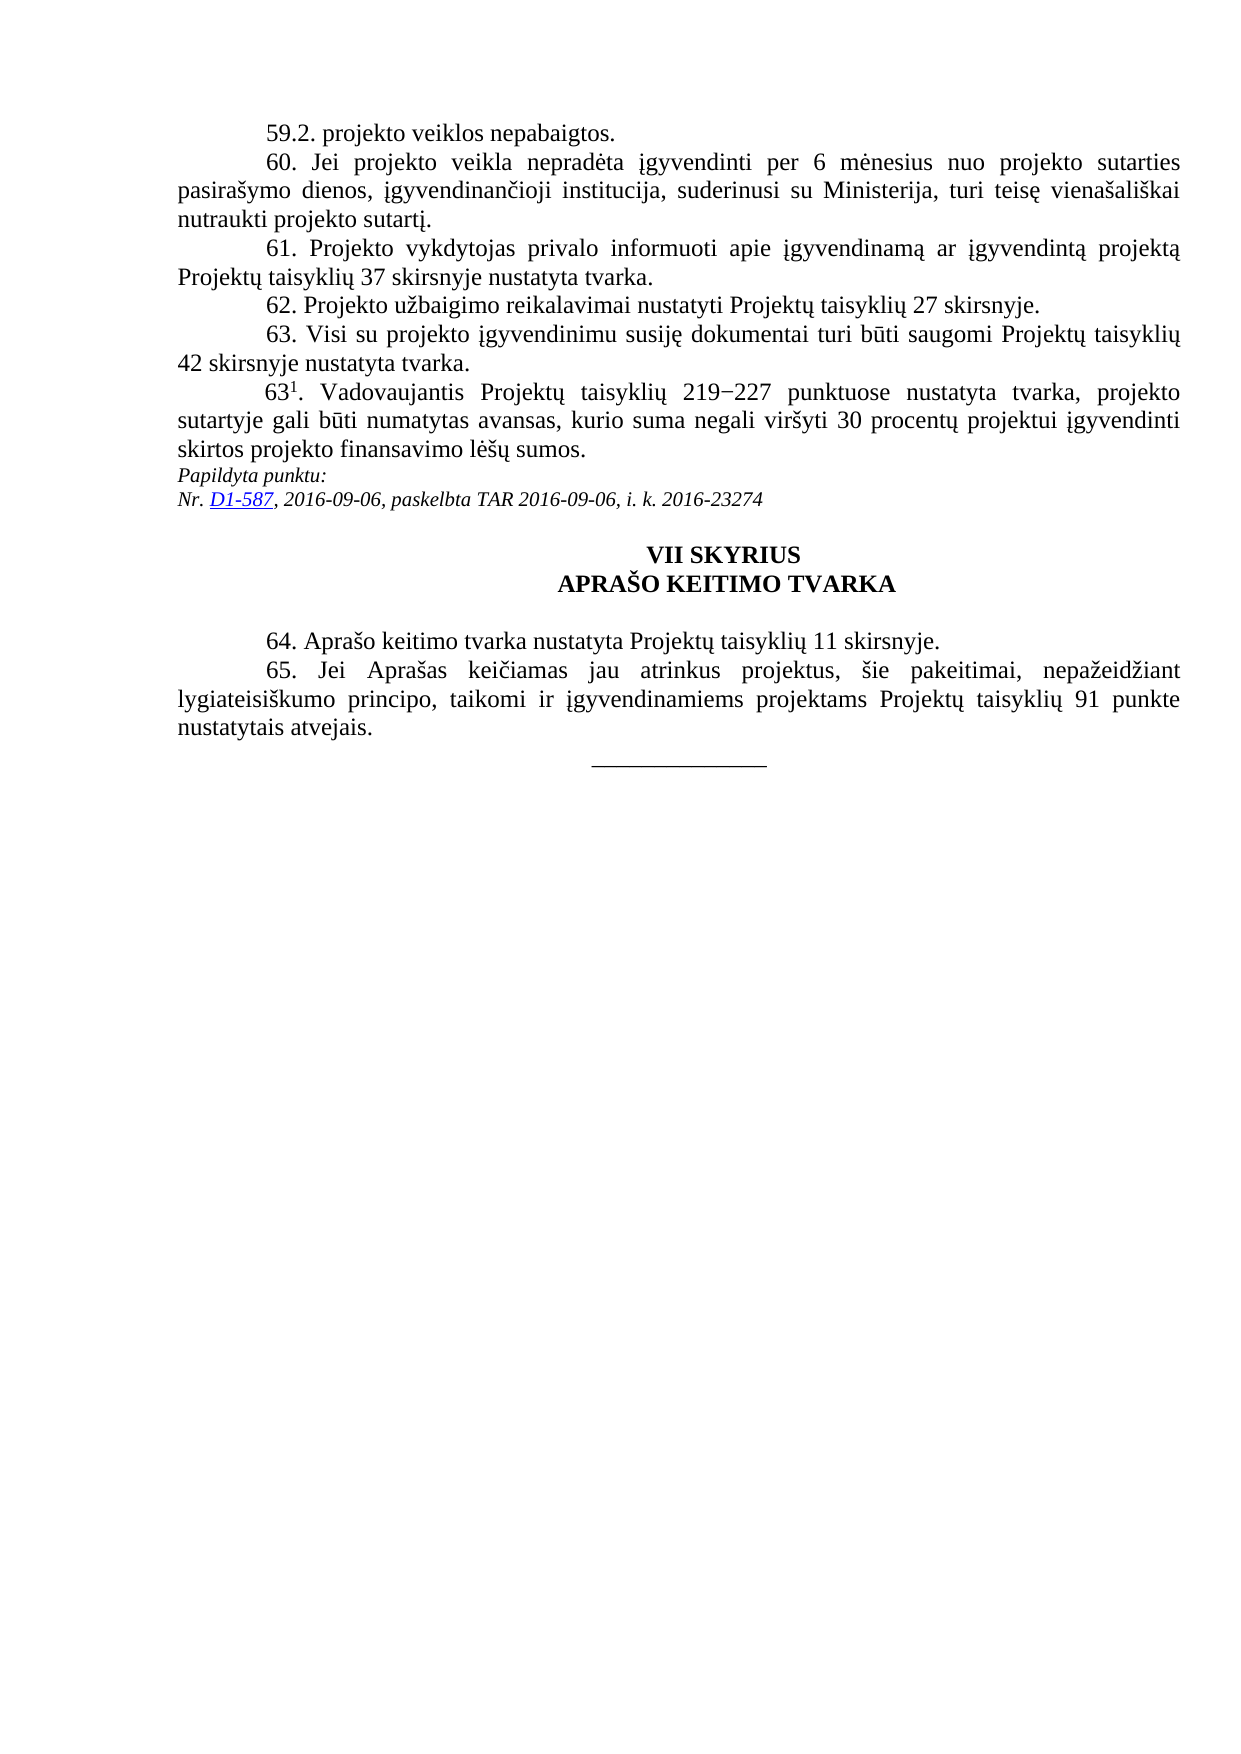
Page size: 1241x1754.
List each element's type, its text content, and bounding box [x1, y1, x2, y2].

text 62. Projekto užbaigimo reikalavimai nustatyti Projektų taisyklių 27 skirsnyje. [177, 291, 1181, 319]
text APRAŠO KEITIMO TVARKA [177, 569, 1181, 597]
text 65. Jei Aprašas keičiamas jau atrinkus projektus, šie pakeitimai, nepažeidžiant lygiateisiškumo principo, taikomi ir įgyvendinamiems projektams Projektų taisyklių 91 punkte nustatytais atvejais. [177, 655, 1181, 741]
text 631. Vadovaujantis Projektų taisyklių 219−227 punktuose nustatyta tvarka, projekto sutartyje gali būti numatytas avansas, kurio suma negali viršyti 30 procentų projektui įgyvendinti skirtos projekto finansavimo lėšų sumos. [177, 377, 1181, 463]
text VII SKYRIUS [177, 540, 1181, 569]
text 64. Aprašo keitimo tvarka nustatyta Projektų taisyklių 11 skirsnyje. [177, 626, 1181, 655]
text 59.2. projekto veiklos nepabaigtos. [177, 118, 1181, 147]
text 60. Jei projekto veikla nepradėta įgyvendinti per 6 mėnesius nuo projekto sutarties pasirašymo dienos, įgyvendinančioji institucija, suderinusi su Ministerija, turi teisę vienašališkai nutraukti projekto sutartį. [177, 147, 1181, 233]
text 63. Visi su projekto įgyvendinimu susiję dokumentai turi būti saugomi Projektų taisyklių 42 skirsnyje nustatyta tvarka. [177, 319, 1181, 377]
text Papildyta punktu: [177, 463, 1181, 487]
text 61. Projekto vykdytojas privalo informuoti apie įgyvendinamą ar įgyvendintą projektą Projektų taisyklių 37 skirsnyje nustatyta tvarka. [177, 233, 1181, 291]
text Nr. D1-587, 2016-09-06, paskelbta TAR 2016-09-06, i. k. 2016-23274 [177, 487, 1181, 511]
text ______________ [177, 741, 1181, 770]
